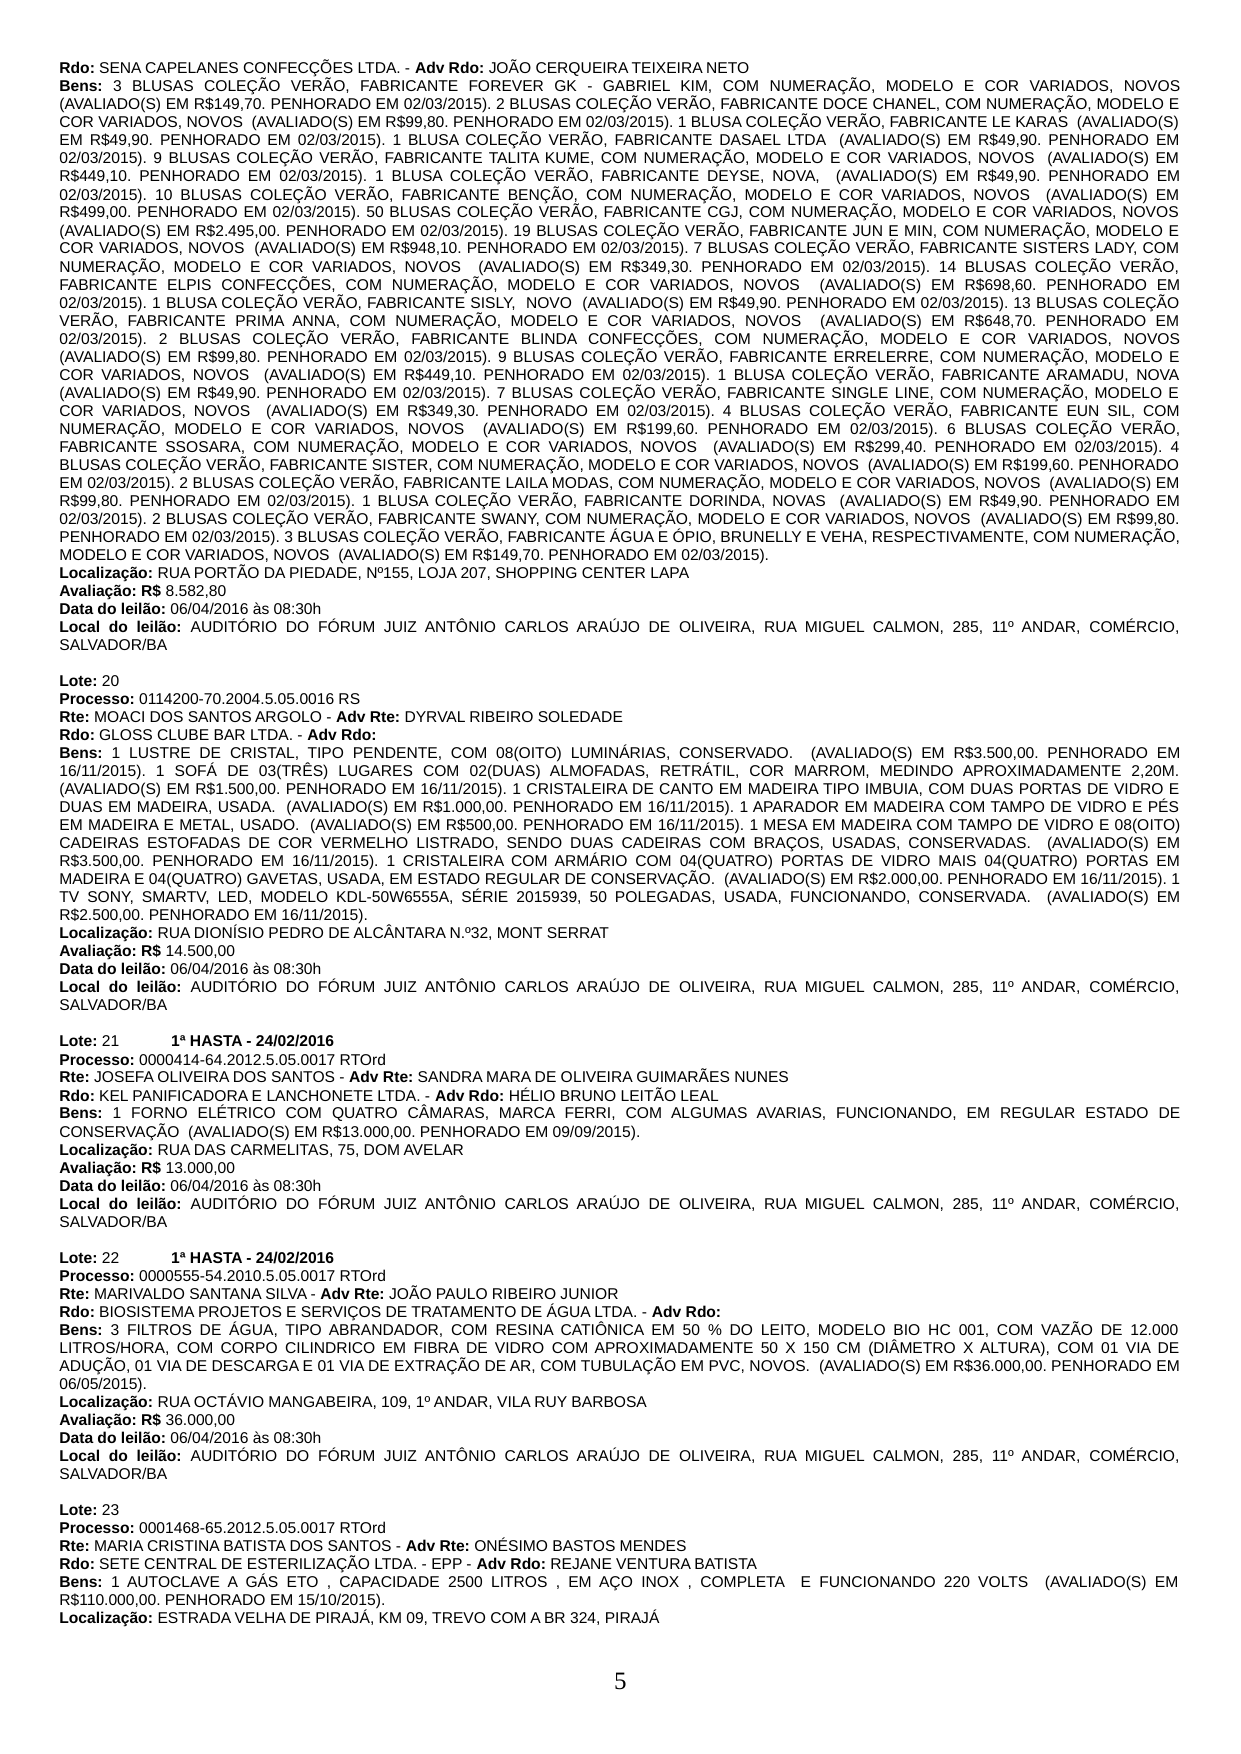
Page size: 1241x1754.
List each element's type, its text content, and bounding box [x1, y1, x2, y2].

text Bens: 1 LUSTRE DE CRISTAL, TIPO PENDENTE, COM 08(OITO) LUMINÁRIAS, CONSERVADO. (AVALIADO(S) EM R$3.500,00. PENHORADO EM 16/11/2015). 1 SOFÁ DE 03(TRÊS) LUGARES COM 02(DUAS) ALMOFADAS, RETRÁTIL, COR MARROM, MEDINDO APROXIMADAMENTE 2,20M. (AVALIADO(S) EM R$1.500,00. PENHORADO EM 16/11/2015). 1 CRISTALEIRA DE CANTO EM MADEIRA TIPO IMBUIA, COM DUAS PORTAS DE VIDRO E DUAS EM MADEIRA, USADA. (AVALIADO(S) EM R$1.000,00. PENHORADO EM 16/11/2015). 1 APARADOR EM MADEIRA COM TAMPO DE VIDRO E PÉS EM MADEIRA E METAL, USADO. (AVALIADO(S) EM R$500,00. PENHORADO EM 16/11/2015). 1 MESA EM MADEIRA COM TAMPO DE VIDRO E 08(OITO) CADEIRAS ESTOFADAS DE COR VERMELHO LISTRADO, SENDO DUAS CADEIRAS COM BRAÇOS, USADAS, CONSERVADAS. (AVALIADO(S) EM R$3.500,00. PENHORADO EM 16/11/2015). 1 CRISTALEIRA COM ARMÁRIO COM 04(QUATRO) PORTAS DE VIDRO MAIS 04(QUATRO) PORTAS EM MADEIRA E 04(QUATRO) GAVETAS, USADA, EM ESTADO REGULAR DE CONSERVAÇÃO. (AVALIADO(S) EM R$2.000,00. PENHORADO EM 16/11/2015). 1 TV SONY, SMARTV, LED, MODELO KDL-50W6555A, SÉRIE 2015939, 50 POLEGADAS, USADA, FUNCIONANDO, CONSERVADA. (AVALIADO(S) EM R$2.500,00. PENHORADO EM 16/11/2015). [59, 744, 1181, 924]
text Local do leilão: AUDITÓRIO DO FÓRUM JUIZ ANTÔNIO CARLOS ARAÚJO DE OLIVEIRA, RUA MIGUEL CALMON, 285, 11º ANDAR, COMÉRCIO, SALVADOR/BA [59, 618, 1181, 654]
text Data do leilão: 06/04/2016 às 08:30h [59, 1429, 1181, 1447]
text Local do leilão: AUDITÓRIO DO FÓRUM JUIZ ANTÔNIO CARLOS ARAÚJO DE OLIVEIRA, RUA MIGUEL CALMON, 285, 11º ANDAR, COMÉRCIO, SALVADOR/BA [59, 978, 1181, 1014]
text Processo: 0114200-70.2004.5.05.0016 RS [59, 690, 1181, 708]
text Localização: RUA DAS CARMELITAS, 75, DOM AVELAR [59, 1140, 1181, 1158]
text Localização: RUA PORTÃO DA PIEDADE, Nº155, LOJA 207, SHOPPING CENTER LAPA [59, 564, 1181, 582]
text Avaliação: R$ 14.500,00 [59, 942, 1181, 960]
text Localização: RUA DIONÍSIO PEDRO DE ALCÂNTARA N.º32, MONT SERRAT [59, 924, 1181, 942]
text Localização: ESTRADA VELHA DE PIRAJÁ, KM 09, TREVO COM A BR 324, PIRAJÁ [59, 1609, 1181, 1627]
text Lote: 22 1ª HASTA - 24/02/2016 [59, 1248, 1181, 1266]
text Bens: 1 FORNO ELÉTRICO COM QUATRO CÂMARAS, MARCA FERRI, COM ALGUMAS AVARIAS, FUNCIONANDO, EM REGULAR ESTADO DE CONSERVAÇÃO (AVALIADO(S) EM R$13.000,00. PENHORADO EM 09/09/2015). [59, 1104, 1181, 1140]
text Rdo: GLOSS CLUBE BAR LTDA. - Adv Rdo: [59, 726, 1181, 744]
text Data do leilão: 06/04/2016 às 08:30h [59, 960, 1181, 978]
text Processo: 0000414-64.2012.5.05.0017 RTOrd [59, 1050, 1181, 1068]
text Localização: RUA OCTÁVIO MANGABEIRA, 109, 1º ANDAR, VILA RUY BARBOSA [59, 1393, 1181, 1411]
text Avaliação: R$ 8.582,80 [59, 582, 1181, 600]
text Rdo: SETE CENTRAL DE ESTERILIZAÇÃO LTDA. - EPP - Adv Rdo: REJANE VENTURA BATISTA [59, 1555, 1181, 1573]
text Avaliação: R$ 36.000,00 [59, 1411, 1181, 1429]
text Lote: 21 1ª HASTA - 24/02/2016 [59, 1032, 1181, 1050]
text Rte: MARIA CRISTINA BATISTA DOS SANTOS - Adv Rte: ONÉSIMO BASTOS MENDES [59, 1537, 1181, 1555]
text Avaliação: R$ 13.000,00 [59, 1158, 1181, 1176]
text Rte: JOSEFA OLIVEIRA DOS SANTOS - Adv Rte: SANDRA MARA DE OLIVEIRA GUIMARÃES NUNES [59, 1068, 1181, 1086]
text Bens: 3 FILTROS DE ÁGUA, TIPO ABRANDADOR, COM RESINA CATIÔNICA EM 50 % DO LEITO, MODELO BIO HC 001, COM VAZÃO DE 12.000 LITROS/HORA, COM CORPO CILINDRICO EM FIBRA DE VIDRO COM APROXIMADAMENTE 50 X 150 CM (DIÂMETRO X ALTURA), COM 01 VIA DE ADUÇÃO, 01 VIA DE DESCARGA E 01 VIA DE EXTRAÇÃO DE AR, COM TUBULAÇÃO EM PVC, NOVOS. (AVALIADO(S) EM R$36.000,00. PENHORADO EM 06/05/2015). [59, 1321, 1181, 1393]
text Bens: 1 AUTOCLAVE A GÁS ETO , CAPACIDADE 2500 LITROS , EM AÇO INOX , COMPLETA E FUNCIONANDO 220 VOLTS (AVALIADO(S) EM R$110.000,00. PENHORADO EM 15/10/2015). [59, 1573, 1181, 1609]
text Bens: 3 BLUSAS COLEÇÃO VERÃO, FABRICANTE FOREVER GK - GABRIEL KIM, COM NUMERAÇÃO, MODELO E COR VARIADOS, NOVOS (AVALIADO(S) EM R$149,70. PENHORADO EM 02/03/2015). 2 BLUSAS COLEÇÃO VERÃO, FABRICANTE DOCE CHANEL, COM NUMERAÇÃO, MODELO E COR VARIADOS, NOVOS (AVALIADO(S) EM R$99,80. PENHORADO EM 02/03/2015). 1 BLUSA COLEÇÃO VERÃO, FABRICANTE LE KARAS (AVALIADO(S) EM R$49,90. PENHORADO EM 02/03/2015). 1 BLUSA COLEÇÃO VERÃO, FABRICANTE DASAEL LTDA (AVALIADO(S) EM R$49,90. PENHORADO EM 02/03/2015). 9 BLUSAS COLEÇÃO VERÃO, FABRICANTE TALITA KUME, COM NUMERAÇÃO, MODELO E COR VARIADOS, NOVOS (AVALIADO(S) EM R$449,10. PENHORADO EM 02/03/2015). 1 BLUSA COLEÇÃO VERÃO, FABRICANTE DEYSE, NOVA, (AVALIADO(S) EM R$49,90. PENHORADO EM 02/03/2015). 10 BLUSAS COLEÇÃO VERÃO, FABRICANTE BENÇÃO, COM NUMERAÇÃO, MODELO E COR VARIADOS, NOVOS (AVALIADO(S) EM R$499,00. PENHORADO EM 02/03/2015). 50 BLUSAS COLEÇÃO VERÃO, FABRICANTE CGJ, COM NUMERAÇÃO, MODELO E COR VARIADOS, NOVOS (AVALIADO(S) EM R$2.495,00. PENHORADO EM 02/03/2015). 19 BLUSAS COLEÇÃO VERÃO, FABRICANTE JUN E MIN, COM NUMERAÇÃO, MODELO E COR VARIADOS, NOVOS (AVALIADO(S) EM R$948,10. PENHORADO EM 02/03/2015). 7 BLUSAS COLEÇÃO VERÃO, FABRICANTE SISTERS LADY, COM NUMERAÇÃO, MODELO E COR VARIADOS, NOVOS (AVALIADO(S) EM R$349,30. PENHORADO EM 02/03/2015). 14 BLUSAS COLEÇÃO VERÃO, FABRICANTE ELPIS CONFECÇÕES, COM NUMERAÇÃO, MODELO E COR VARIADOS, NOVOS (AVALIADO(S) EM R$698,60. PENHORADO EM 02/03/2015). 1 BLUSA COLEÇÃO VERÃO, FABRICANTE SISLY, NOVO (AVALIADO(S) EM R$49,90. PENHORADO EM 02/03/2015). 13 BLUSAS COLEÇÃO VERÃO, FABRICANTE PRIMA ANNA, COM NUMERAÇÃO, MODELO E COR VARIADOS, NOVOS (AVALIADO(S) EM R$648,70. PENHORADO EM 02/03/2015). 2 BLUSAS COLEÇÃO VERÃO, FABRICANTE BLINDA CONFECÇÕES, COM NUMERAÇÃO, MODELO E COR VARIADOS, NOVOS (AVALIADO(S) EM R$99,80. PENHORADO EM 02/03/2015). 9 BLUSAS COLEÇÃO VERÃO, FABRICANTE ERRELERRE, COM NUMERAÇÃO, MODELO E COR VARIADOS, NOVOS (AVALIADO(S) EM R$449,10. PENHORADO EM 02/03/2015). 1 BLUSA COLEÇÃO VERÃO, FABRICANTE ARAMADU, NOVA (AVALIADO(S) EM R$49,90. PENHORADO EM 02/03/2015). 7 BLUSAS COLEÇÃO VERÃO, FABRICANTE SINGLE LINE, COM NUMERAÇÃO, MODELO E COR VARIADOS, NOVOS (AVALIADO(S) EM R$349,30. PENHORADO EM 02/03/2015). 4 BLUSAS COLEÇÃO VERÃO, FABRICANTE EUN SIL, COM NUMERAÇÃO, MODELO E COR VARIADOS, NOVOS (AVALIADO(S) EM R$199,60. PENHORADO EM 02/03/2015). 6 BLUSAS COLEÇÃO VERÃO, FABRICANTE SSOSARA, COM NUMERAÇÃO, MODELO E COR VARIADOS, NOVOS (AVALIADO(S) EM R$299,40. PENHORADO EM 02/03/2015). 4 BLUSAS COLEÇÃO VERÃO, FABRICANTE SISTER, COM NUMERAÇÃO, MODELO E COR VARIADOS, NOVOS (AVALIADO(S) EM R$199,60. PENHORADO EM 02/03/2015). 2 BLUSAS COLEÇÃO VERÃO, FABRICANTE LAILA MODAS, COM NUMERAÇÃO, MODELO E COR VARIADOS, NOVOS (AVALIADO(S) EM R$99,80. PENHORADO EM 02/03/2015). 1 BLUSA COLEÇÃO VERÃO, FABRICANTE DORINDA, NOVAS (AVALIADO(S) EM R$49,90. PENHORADO EM 02/03/2015). 2 BLUSAS COLEÇÃO VERÃO, FABRICANTE SWANY, COM NUMERAÇÃO, MODELO E COR VARIADOS, NOVOS (AVALIADO(S) EM R$99,80. PENHORADO EM 02/03/2015). 3 BLUSAS COLEÇÃO VERÃO, FABRICANTE ÁGUA E ÓPIO, BRUNELLY E VEHA, RESPECTIVAMENTE, COM NUMERAÇÃO, MODELO E COR VARIADOS, NOVOS (AVALIADO(S) EM R$149,70. PENHORADO EM 02/03/2015). [59, 77, 1181, 564]
text Local do leilão: AUDITÓRIO DO FÓRUM JUIZ ANTÔNIO CARLOS ARAÚJO DE OLIVEIRA, RUA MIGUEL CALMON, 285, 11º ANDAR, COMÉRCIO, SALVADOR/BA [59, 1194, 1181, 1230]
text Lote: 20 [59, 672, 1181, 690]
text Rdo: BIOSISTEMA PROJETOS E SERVIÇOS DE TRATAMENTO DE ÁGUA LTDA. - Adv Rdo: [59, 1302, 1181, 1321]
text Rte: MARIVALDO SANTANA SILVA - Adv Rte: JOÃO PAULO RIBEIRO JUNIOR [59, 1284, 1181, 1302]
text Local do leilão: AUDITÓRIO DO FÓRUM JUIZ ANTÔNIO CARLOS ARAÚJO DE OLIVEIRA, RUA MIGUEL CALMON, 285, 11º ANDAR, COMÉRCIO, SALVADOR/BA [59, 1447, 1181, 1483]
text Data do leilão: 06/04/2016 às 08:30h [59, 1176, 1181, 1194]
text Lote: 23 [59, 1501, 1181, 1519]
text Rte: MOACI DOS SANTOS ARGOLO - Adv Rte: DYRVAL RIBEIRO SOLEDADE [59, 708, 1181, 726]
text Processo: 0001468-65.2012.5.05.0017 RTOrd [59, 1519, 1181, 1537]
text Processo: 0000555-54.2010.5.05.0017 RTOrd [59, 1266, 1181, 1284]
text Data do leilão: 06/04/2016 às 08:30h [59, 600, 1181, 618]
text Rdo: SENA CAPELANES CONFECÇÕES LTDA. - Adv Rdo: JOÃO CERQUEIRA TEIXEIRA NETO [59, 59, 1181, 77]
text Rdo: KEL PANIFICADORA E LANCHONETE LTDA. - Adv Rdo: HÉLIO BRUNO LEITÃO LEAL [59, 1086, 1181, 1104]
